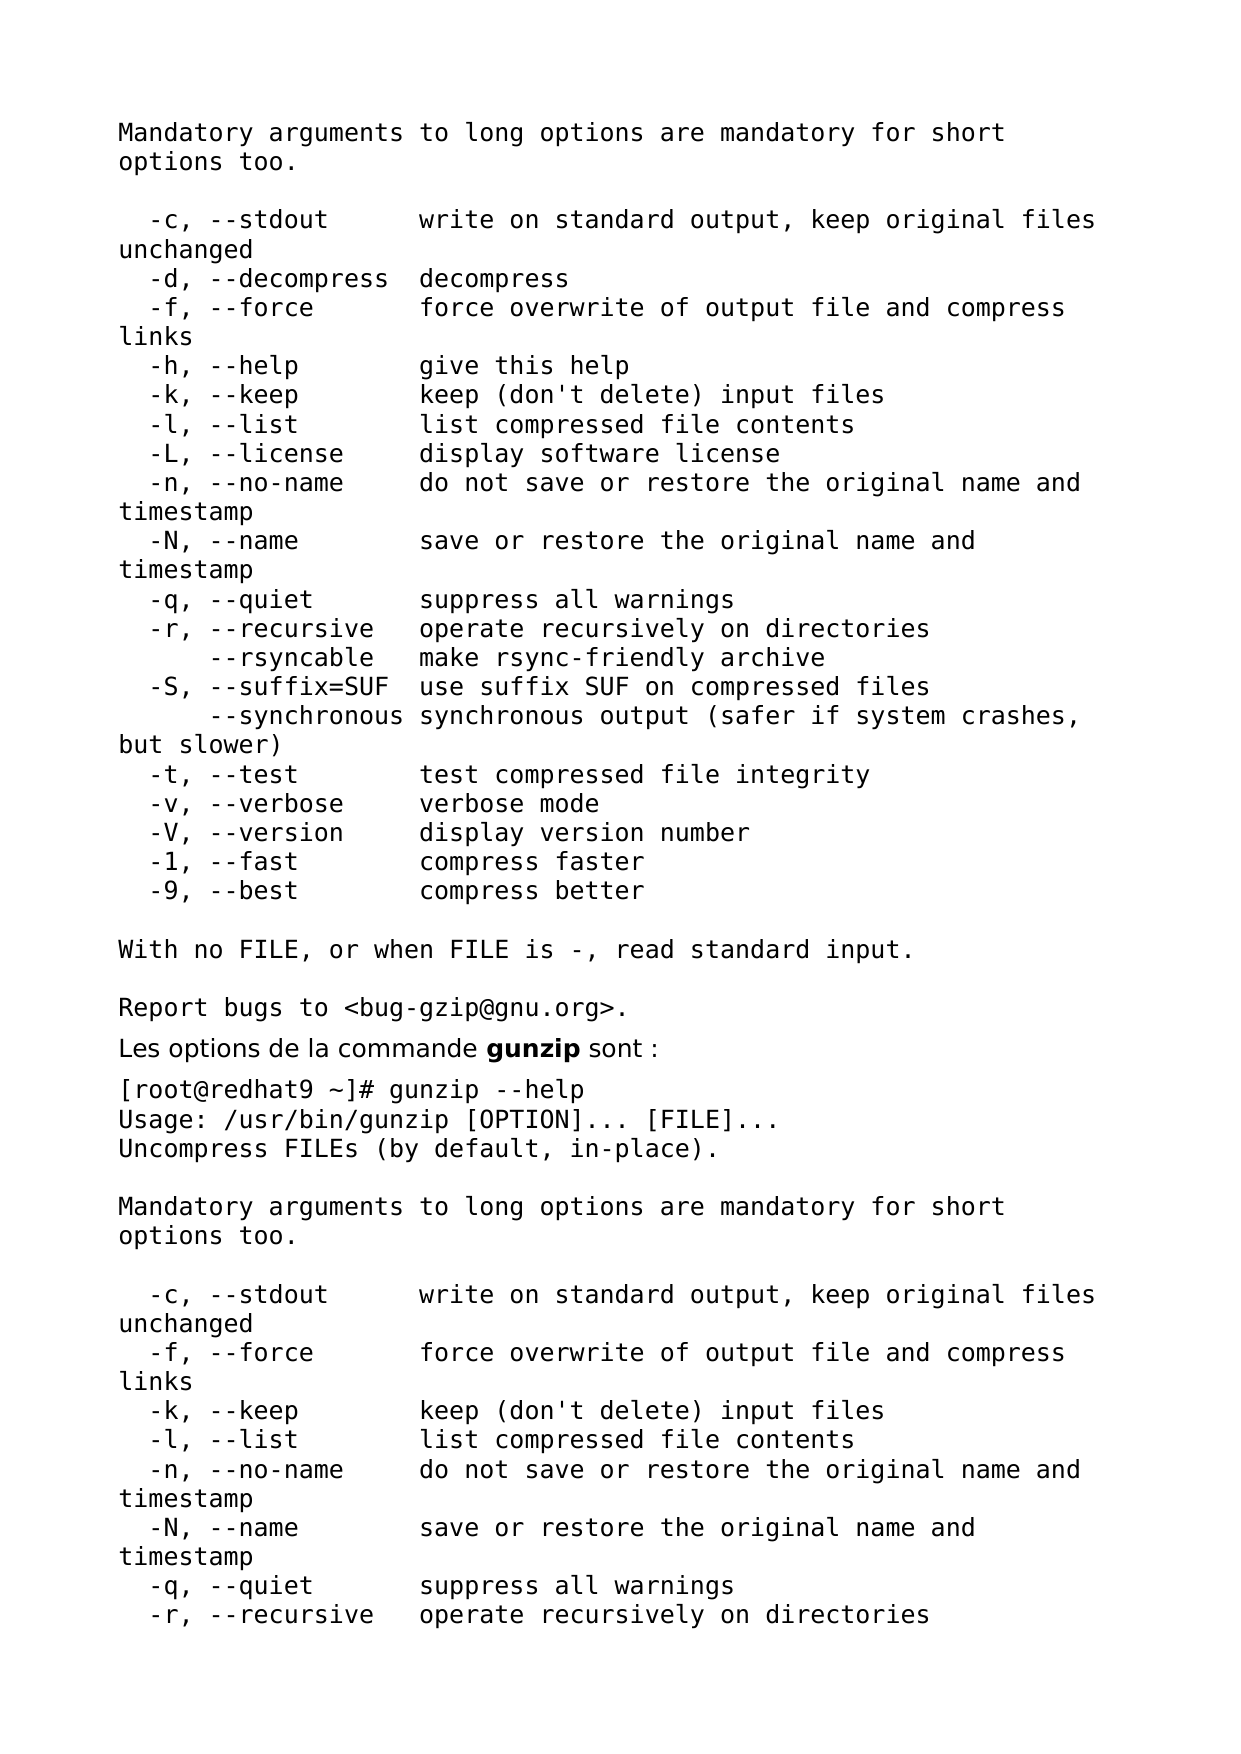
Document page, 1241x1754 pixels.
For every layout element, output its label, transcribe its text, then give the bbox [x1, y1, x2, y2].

text Les options de la commande gunzip sont : [118, 1034, 1122, 1063]
text [root@redhat9 ~]# gunzip --help Usage: /usr/bin/gunzip [OPTION]... [FILE]... Uncompress FILEs (by default, in-place). Mandatory arguments to long options are mandatory for short options too. -c, --stdout write on standard output, keep original files unchanged -f, --force force overwrite of output file and compress links -k, --keep keep (don't delete) input files -l, --list list compressed file contents -n, --no-name do not save or restore the original name and timestamp -N, --name save or restore the original name and timestamp -q, --quiet suppress all warnings -r, --recursive operate recursively on directories [118, 1076, 1122, 1630]
text Mandatory arguments to long options are mandatory for short options too. -c, --stdout write on standard output, keep original files unchanged -d, --decompress decompress -f, --force force overwrite of output file and compress links -h, --help give this help -k, --keep keep (don't delete) input files -l, --list list compressed file contents -L, --license display software license -n, --no-name do not save or restore the original name and timestamp -N, --name save or restore the original name and timestamp -q, --quiet suppress all warnings -r, --recursive operate recursively on directories --rsyncable make rsync-friendly archive -S, --suffix=SUF use suffix SUF on compressed files --synchronous synchronous output (safer if system crashes, but slower) -t, --test test compressed file integrity -v, --verbose verbose mode -V, --version display version number -1, --fast compress faster -9, --best compress better With no FILE, or when FILE is -, read standard input. Report bugs to <bug-gzip@gnu.org>. [118, 118, 1122, 1022]
